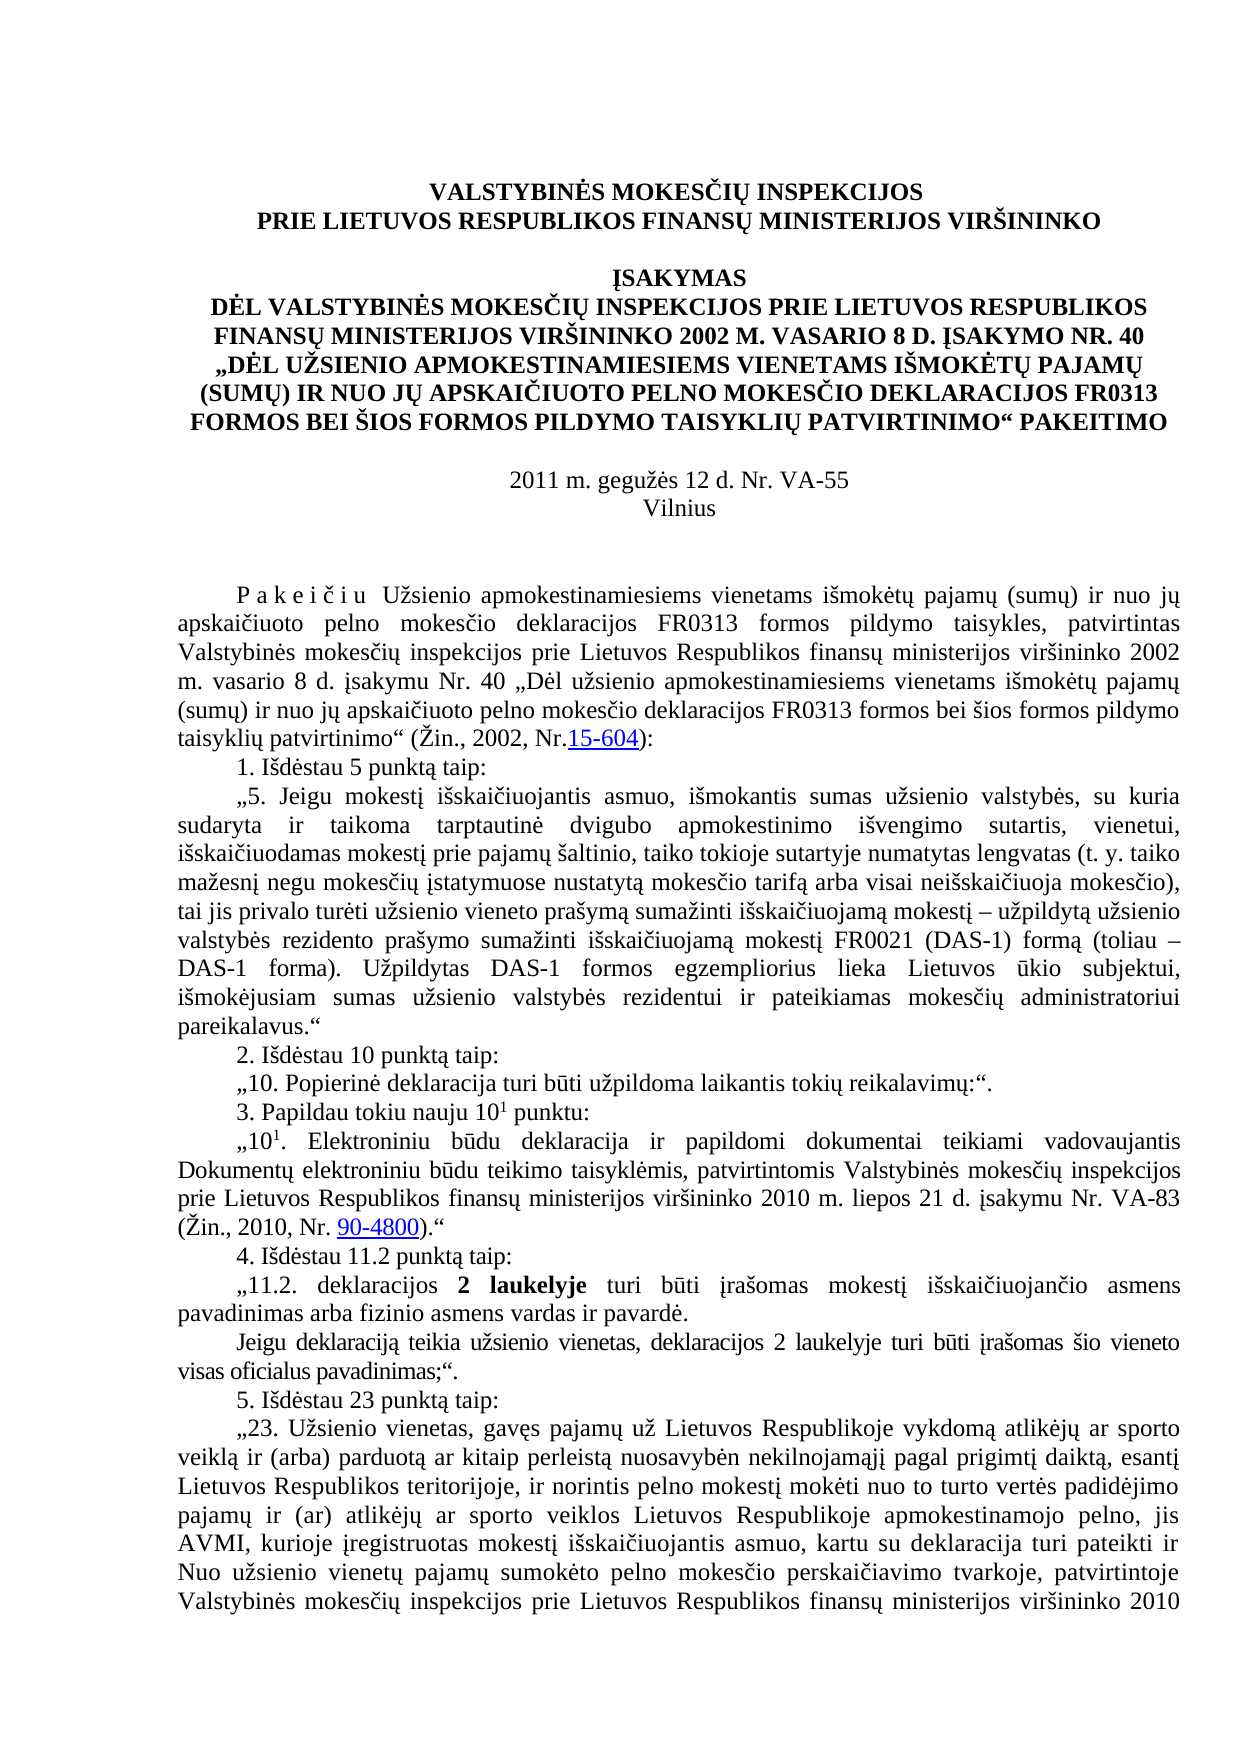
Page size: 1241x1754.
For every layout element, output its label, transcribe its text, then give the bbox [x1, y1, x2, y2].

text VALSTYBINĖS MOKESČIŲ INSPEKCIJOS PRIE LIETUVOS RESPUBLIKOS FINANSŲ MINISTERIJOS VIRŠININKO [177, 177, 1181, 235]
text 1. Išdėstau 5 punktą taip: [177, 752, 1181, 781]
text Vilnius [177, 493, 1181, 522]
text Pakeičiu Užsienio apmokestinamiesiems vienetams išmokėtų pajamų (sumų) ir nuo jų apskaičiuoto pelno mokesčio deklaracijos FR0313 formos pildymo taisykles, patvirtintas Valstybinės mokesčių inspekcijos prie Lietuvos Respublikos finansų ministerijos viršininko 2002 m. vasario 8 d. įsakymu Nr. 40 „Dėl užsienio apmokestinamiesiems vienetams išmokėtų pajamų (sumų) ir nuo jų apskaičiuoto pelno mokesčio deklaracijos FR0313 formos bei šios formos pildymo taisyklių patvirtinimo“ (Žin., 2002, Nr.15-604): [177, 580, 1181, 752]
text „10. Popierinė deklaracija turi būti užpildoma laikantis tokių reikalavimų:“. [177, 1068, 1181, 1097]
text „23. Užsienio vienetas, gavęs pajamų už Lietuvos Respublikoje vykdomą atlikėjų ar sporto veiklą ir (arba) parduotą ar kitaip perleistą nuosavybėn nekilnojamąjį pagal prigimtį daiktą, esantį Lietuvos Respublikos teritorijoje, ir norintis pelno mokestį mokėti nuo to turto vertės padidėjimo pajamų ir (ar) atlikėjų ar sporto veiklos Lietuvos Respublikoje apmokestinamojo pelno, jis AVMI, kurioje įregistruotas mokestį išskaičiuojantis asmuo, kartu su deklaracija turi pateikti ir Nuo užsienio vienetų pajamų sumokėto pelno mokesčio perskaičiavimo tvarkoje, patvirtintoje Valstybinės mokesčių inspekcijos prie Lietuvos Respublikos finansų ministerijos viršininko 2010 [177, 1413, 1181, 1615]
text „101. Elektroniniu būdu deklaracija ir papildomi dokumentai teikiami vadovaujantis Dokumentų elektroniniu būdu teikimo taisyklėmis, patvirtintomis Valstybinės mokesčių inspekcijos prie Lietuvos Respublikos finansų ministerijos viršininko 2010 m. liepos 21 d. įsakymu Nr. VA-83 (Žin., 2010, Nr. 90-4800).“ [177, 1126, 1181, 1241]
text 4. Išdėstau 11.2 punktą taip: [177, 1241, 1181, 1270]
text 3. Papildau tokiu nauju 101 punktu: [177, 1097, 1181, 1126]
text „5. Jeigu mokestį išskaičiuojantis asmuo, išmokantis sumas užsienio valstybės, su kuria sudaryta ir taikoma tarptautinė dvigubo apmokestinimo išvengimo sutartis, vienetui, išskaičiuodamas mokestį prie pajamų šaltinio, taiko tokioje sutartyje numatytas lengvatas (t. y. taiko mažesnį negu mokesčių įstatymuose nustatytą mokesčio tarifą arba visai neišskaičiuoja mokesčio), tai jis privalo turėti užsienio vieneto prašymą sumažinti išskaičiuojamą mokestį – užpildytą užsienio valstybės rezidento prašymo sumažinti išskaičiuojamą mokestį FR0021 (DAS-1) formą (toliau – DAS-1 forma). Užpildytas DAS-1 formos egzempliorius lieka Lietuvos ūkio subjektui, išmokėjusiam sumas užsienio valstybės rezidentui ir pateikiamas mokesčių administratoriui pareikalavus.“ [177, 781, 1181, 1040]
text „11.2. deklaracijos 2 laukelyje turi būti įrašomas mokestį išskaičiuojančio asmens pavadinimas arba fizinio asmens vardas ir pavardė. [177, 1270, 1181, 1327]
text DĖL VALSTYBINĖS MOKESČIŲ INSPEKCIJOS PRIE LIETUVOS RESPUBLIKOS FINANSŲ MINISTERIJOS VIRŠININKO 2002 M. VASARIO 8 D. ĮSAKYMO Nr. 40 „DĖL UŽSIENIO APMOKESTINAMIESIEMS VIENETAMS IŠMOKĖTŲ PAJAMŲ (SUMŲ) IR NUO JŲ APSKAIČIUOTO PELNO MOKESČIO DEKLARACIJOS FR0313 FORMOS BEI ŠIOS FORMOS PILDYMO TAISYKLIŲ PATVIRTINIMO“ PAKEITIMO [177, 292, 1181, 436]
text 2. Išdėstau 10 punktą taip: [177, 1040, 1181, 1068]
text 2011 m. gegužės 12 d. Nr. VA-55 [177, 465, 1181, 493]
text Jeigu deklaraciją teikia užsienio vienetas, deklaracijos 2 laukelyje turi būti įrašomas šio vieneto visas oficialus pavadinimas;“. [177, 1327, 1181, 1385]
text 5. Išdėstau 23 punktą taip: [177, 1385, 1181, 1413]
text ĮSAKYMAS [177, 263, 1181, 292]
